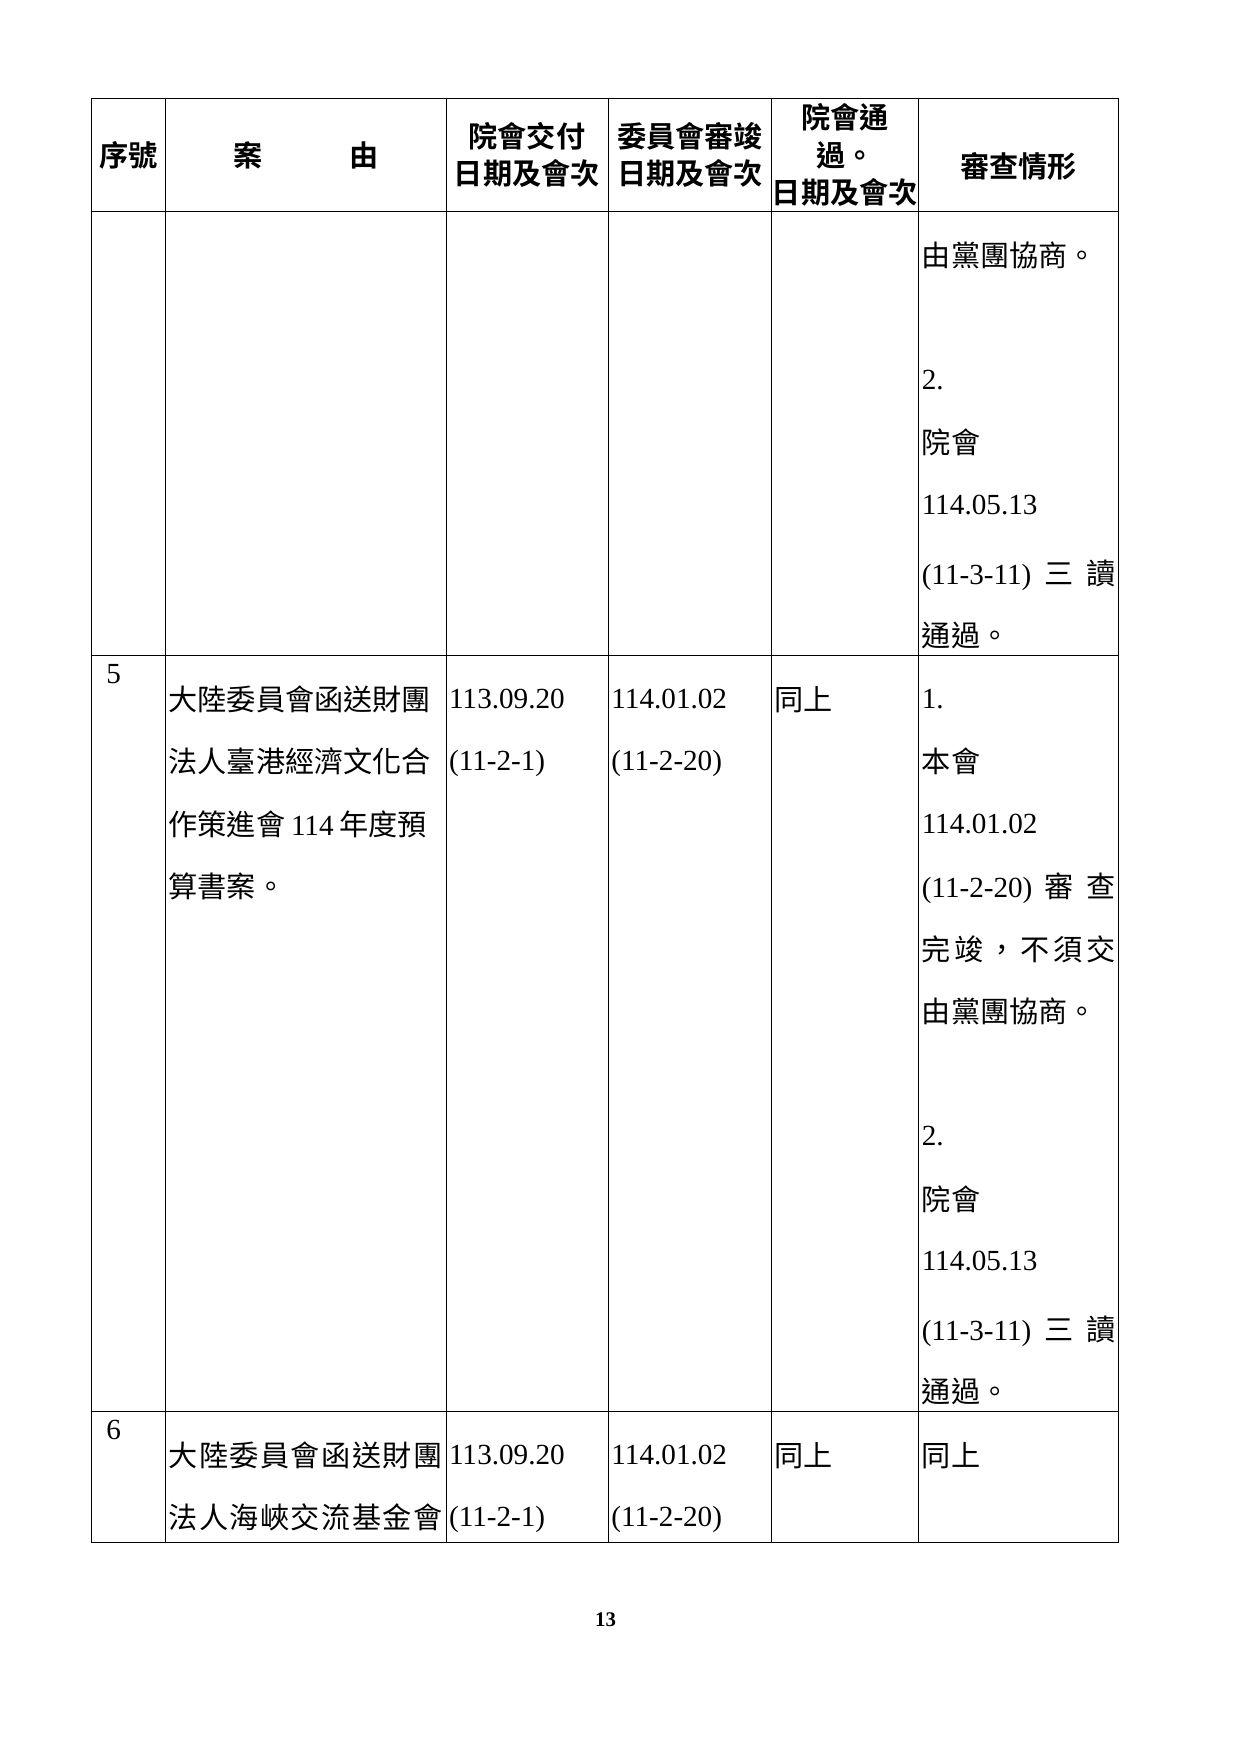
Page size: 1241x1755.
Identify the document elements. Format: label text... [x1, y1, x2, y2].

table_header 審查情形 [919, 99, 1118, 211]
table_cell [166, 212, 446, 655]
table_cell [92, 212, 165, 655]
table_cell 大陸委員會函送財團法人海峽交流基金會 [166, 1412, 446, 1542]
table_cell [772, 212, 918, 655]
table_cell 114.01.02 (11-2-20) [609, 1412, 771, 1542]
table_header 院會交付 日期及會次 [447, 99, 608, 211]
table_cell 大陸委員會函送財團法人臺港經濟文化合作策進會114年度預算書案。 [166, 656, 446, 1411]
table_cell [92, 1412, 165, 1542]
table_cell 同上 [919, 1412, 1118, 1542]
table_cell [447, 212, 608, 655]
table_cell [92, 656, 165, 1411]
table_header 委員會審竣日期及會次 [609, 99, 771, 211]
table_cell 同上 [772, 1412, 918, 1542]
table_cell 同上 [772, 656, 918, 1411]
table_header 院會通過。 日期及會次 [772, 99, 918, 211]
table_cell 1. 本會 114.01.02 (11-2-20)審查完竣，不須交由黨團協商。 2. 院會 114.05.13 (11-3-11)三讀通過。 [919, 656, 1118, 1411]
table_cell 由黨團協商。 2. 院會 114.05.13 (11-3-11)三讀通過。 [919, 212, 1118, 655]
table_cell 113.09.20 (11-2-1) [447, 656, 608, 1411]
table_header 案 由 [166, 99, 446, 211]
table_cell 114.01.02 (11-2-20) [609, 656, 771, 1411]
table_header 序號 [92, 99, 165, 211]
table_cell 113.09.20 (11-2-1) [447, 1412, 608, 1542]
table_cell [609, 212, 771, 655]
